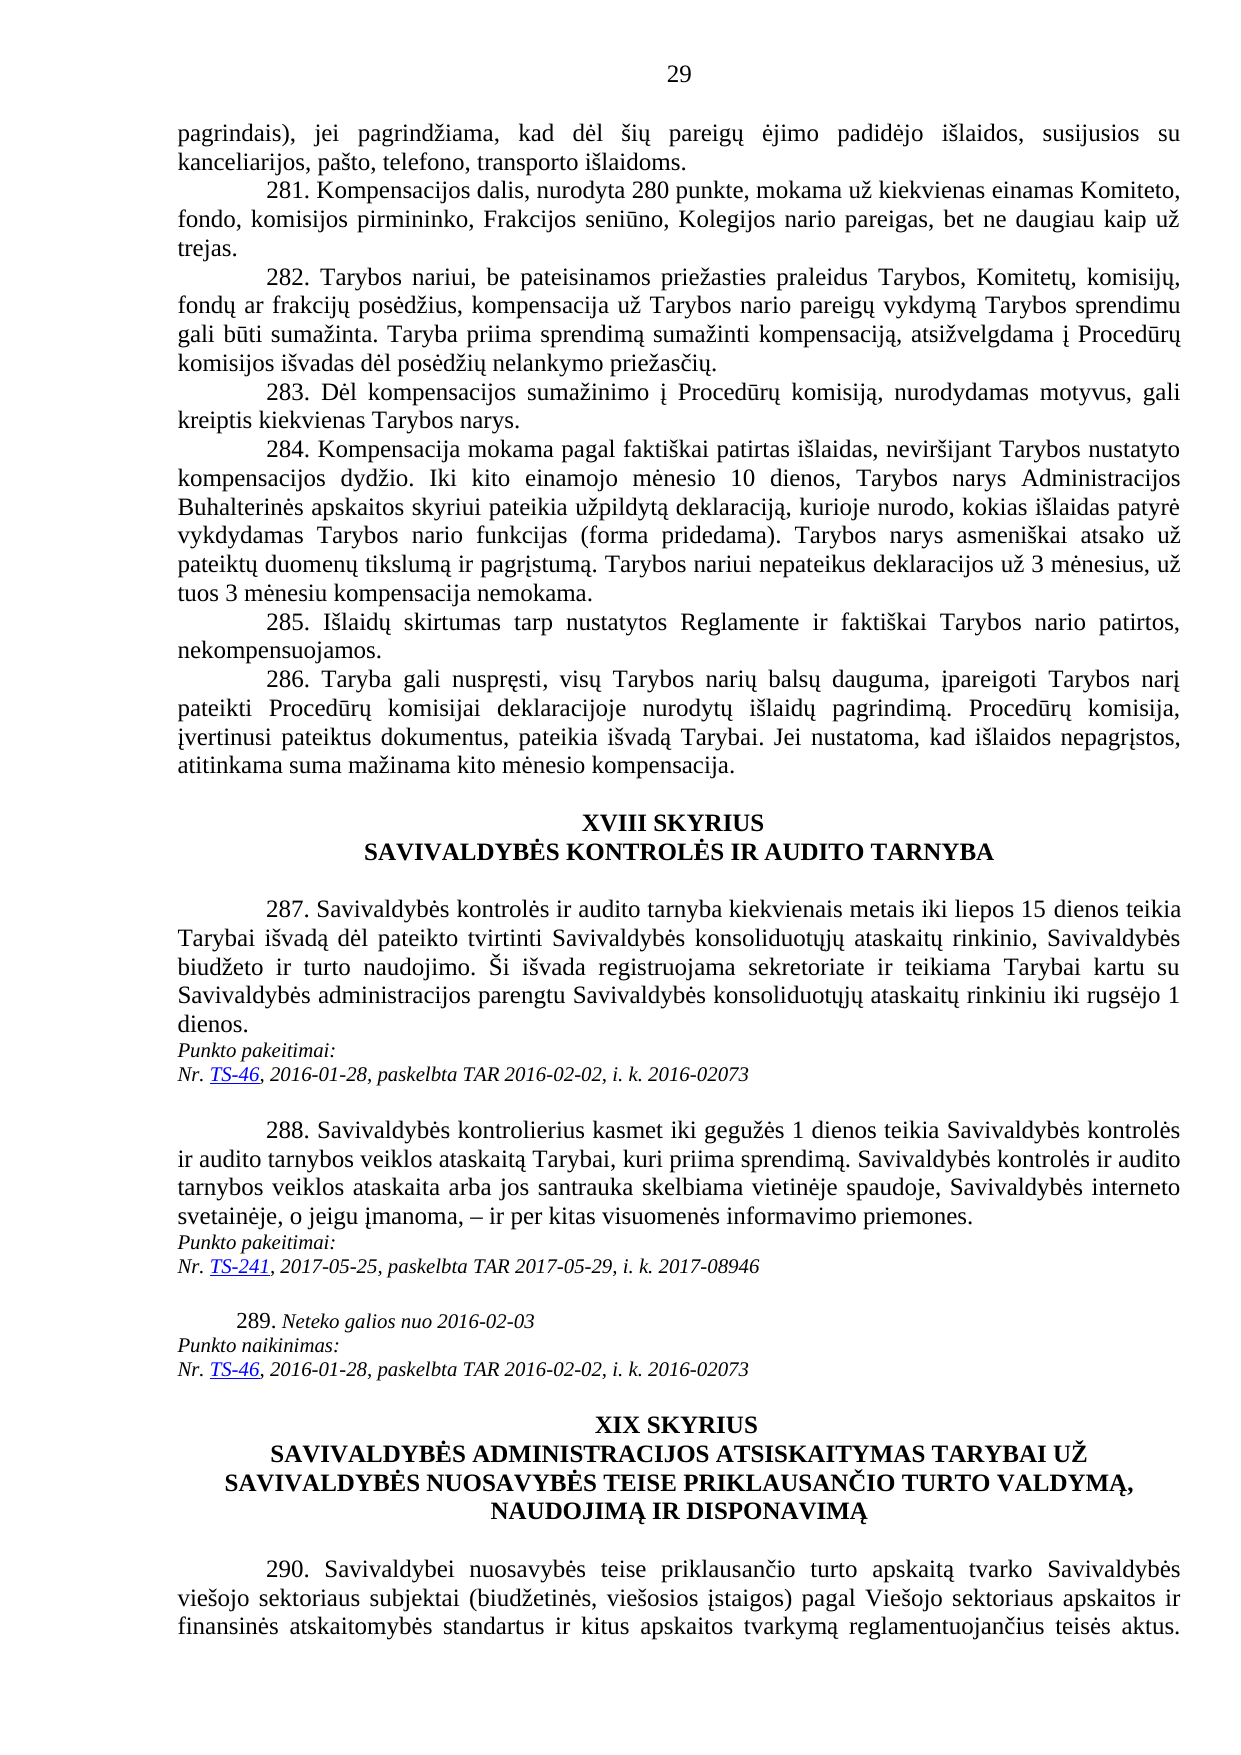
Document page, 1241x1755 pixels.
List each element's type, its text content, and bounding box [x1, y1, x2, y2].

text XVIII SKYRIUS [177, 808, 1181, 837]
text pagrindais), jei pagrindžiama, kad dėl šių pareigų ėjimo padidėjo išlaidos, susijusios su kanceliarijos, pašto, telefono, transporto išlaidoms. [177, 118, 1181, 176]
text SAVIVALDYBĖS ADMINISTRACIJOS ATSISKAITYMAS TARYBAI UŽ SAVIVALDYBĖS NUOSAVYBĖS TEISE PRIKLAUSANČIO TURTO VALDYMĄ, NAUDOJIMĄ IR DISPONAVIMĄ [177, 1439, 1181, 1525]
text Punkto naikinimas: [177, 1333, 1181, 1357]
text Nr. TS-46, 2016-01-28, paskelbta TAR 2016-02-02, i. k. 2016-02073 [177, 1062, 1181, 1086]
text Nr. TS-46, 2016-01-28, paskelbta TAR 2016-02-02, i. k. 2016-02073 [177, 1357, 1181, 1381]
text 288. Savivaldybės kontrolierius kasmet iki gegužės 1 dienos teikia Savivaldybės kontrolės ir audito tarnybos veiklos ataskaitą Tarybai, kuri priima sprendimą. Savivaldybės kontrolės ir audito tarnybos veiklos ataskaita arba jos santrauka skelbiama vietinėje spaudoje, Savivaldybės interneto svetainėje, o jeigu įmanoma, – ir per kitas visuomenės informavimo priemones. [177, 1115, 1181, 1230]
text SAVIVALDYBĖS KONTROLĖS IR AUDITO TARNYBA [177, 837, 1181, 866]
text 286. Taryba gali nuspręsti, visų Tarybos narių balsų dauguma, įpareigoti Tarybos narį pateikti Procedūrų komisijai deklaracijoje nurodytų išlaidų pagrindimą. Procedūrų komisija, įvertinusi pateiktus dokumentus, pateikia išvadą Tarybai. Jei nustatoma, kad išlaidos nepagrįstos, atitinkama suma mažinama kito mėnesio kompensacija. [177, 664, 1181, 779]
text Punkto pakeitimai: [177, 1230, 1181, 1254]
text 283. Dėl kompensacijos sumažinimo į Procedūrų komisiją, nurodydamas motyvus, gali kreiptis kiekvienas Tarybos narys. [177, 377, 1181, 434]
text 287. Savivaldybės kontrolės ir audito tarnyba kiekvienais metais iki liepos 15 dienos teikia Tarybai išvadą dėl pateikto tvirtinti Savivaldybės konsoliduotųjų ataskaitų rinkinio, Savivaldybės biudžeto ir turto naudojimo. Ši išvada registruojama sekretoriate ir teikiama Tarybai kartu su Savivaldybės administracijos parengtu Savivaldybės konsoliduotųjų ataskaitų rinkiniu iki rugsėjo 1 dienos. [177, 894, 1181, 1038]
text 290. Savivaldybei nuosavybės teise priklausančio turto apskaitą tvarko Savivaldybės viešojo sektoriaus subjektai (biudžetinės, viešosios įstaigos) pagal Viešojo sektoriaus apskaitos ir finansinės atskaitomybės standartus ir kitus apskaitos tvarkymą reglamentuojančius teisės aktus. [177, 1554, 1181, 1640]
text Nr. TS-241, 2017-05-25, paskelbta TAR 2017-05-29, i. k. 2017-08946 [177, 1254, 1181, 1278]
text 282. Tarybos nariui, be pateisinamos priežasties praleidus Tarybos, Komitetų, komisijų, fondų ar frakcijų posėdžius, kompensacija už Tarybos nario pareigų vykdymą Tarybos sprendimu gali būti sumažinta. Taryba priima sprendimą sumažinti kompensaciją, atsižvelgdama į Procedūrų komisijos išvadas dėl posėdžių nelankymo priežasčių. [177, 262, 1181, 377]
text 284. Kompensacija mokama pagal faktiškai patirtas išlaidas, neviršijant Tarybos nustatyto kompensacijos dydžio. Iki kito einamojo mėnesio 10 dienos, Tarybos narys Administracijos Buhalterinės apskaitos skyriui pateikia užpildytą deklaraciją, kurioje nurodo, kokias išlaidas patyrė vykdydamas Tarybos nario funkcijas (forma pridedama). Tarybos narys asmeniškai atsako už pateiktų duomenų tikslumą ir pagrįstumą. Tarybos nariui nepateikus deklaracijos už 3 mėnesius, už tuos 3 mėnesiu kompensacija nemokama. [177, 434, 1181, 607]
text 281. Kompensacijos dalis, nurodyta 280 punkte, mokama už kiekvienas einamas Komiteto, fondo, komisijos pirmininko, Frakcijos seniūno, Kolegijos nario pareigas, bet ne daugiau kaip už trejas. [177, 176, 1181, 262]
text XIX SKYRIUS [177, 1410, 1181, 1439]
text Punkto pakeitimai: [177, 1038, 1181, 1062]
text 289. Neteko galios nuo 2016-02-03 [177, 1307, 1181, 1333]
text 285. Išlaidų skirtumas tarp nustatytos Reglamente ir faktiškai Tarybos nario patirtos, nekompensuojamos. [177, 607, 1181, 664]
